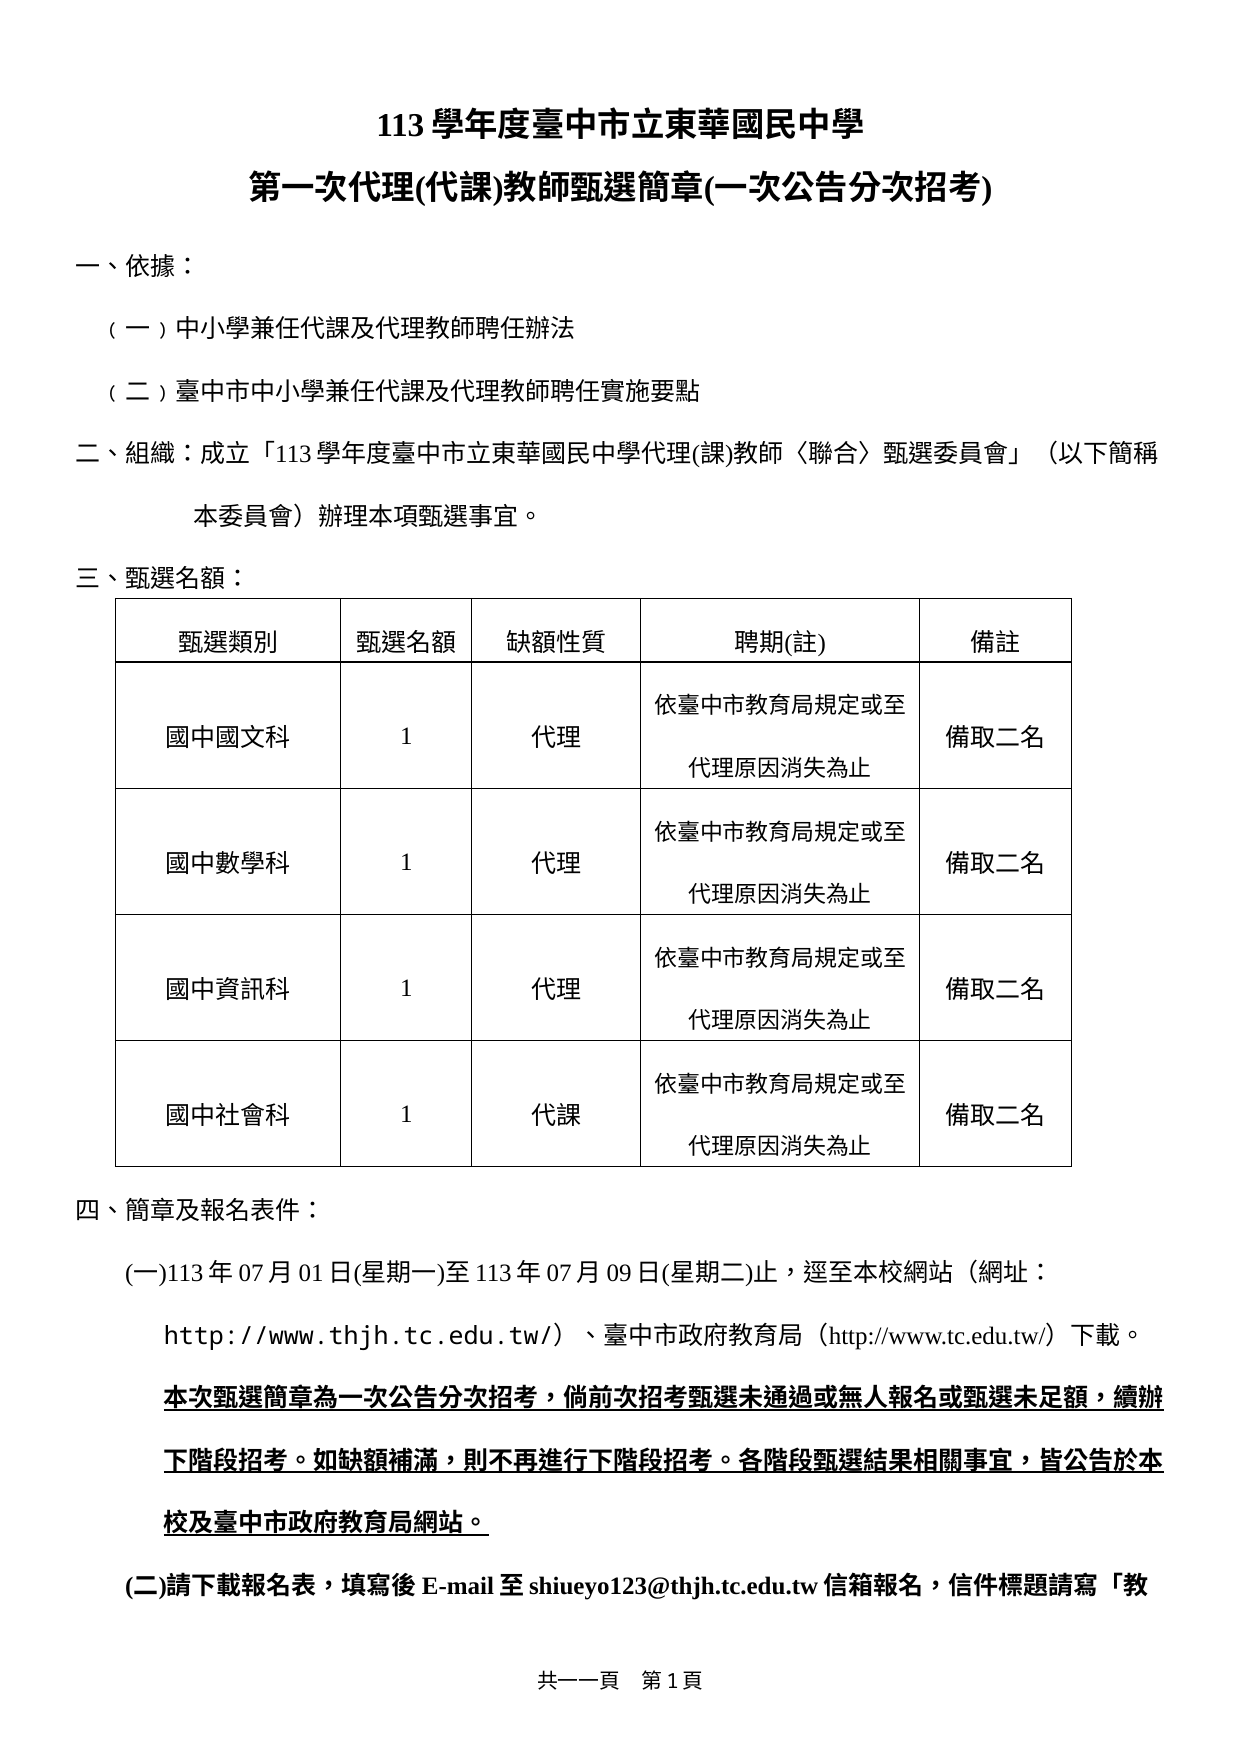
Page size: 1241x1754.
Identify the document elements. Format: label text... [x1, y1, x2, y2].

table_header 甄選類別 [116, 599, 340, 661]
table_cell 代理 [472, 663, 640, 787]
table_cell 備取二名 [920, 789, 1071, 913]
table_cell 依臺中市教育局規定或至代理原因消失為止 [641, 789, 919, 913]
text 二、組織：成立「113學年度臺中市立東華國民中學代理(課)教師〈聯合〉甄選委員會」（以下簡稱本委員會）辦理本項甄選事宜。 [75, 410, 1165, 535]
table_cell 代理 [472, 915, 640, 1039]
text 113學年度臺中市立東華國民中學 [75, 81, 1165, 143]
text 第一次代理(代課)教師甄選簡章(一次公告分次招考) [75, 143, 1165, 206]
table_header 甄選名額 [341, 599, 471, 661]
text ﹙二﹚臺中市中小學兼任代課及代理教師聘任實施要點 [100, 348, 1165, 410]
text 三、甄選名額： [75, 535, 1165, 598]
table_cell 代理 [472, 789, 640, 913]
table_header 備註 [920, 599, 1071, 661]
table_cell 1 [341, 915, 471, 1039]
table_header 缺額性質 [472, 599, 640, 661]
table_cell 國中數學科 [116, 789, 340, 913]
text (一)113年07月01日(星期一)至113年07月09日(星期二)止，逕至本校網站（網址：http://www.thjh.tc.edu.tw/）、臺中市政府教育局（http://www.tc.edu.tw/）下載。本次甄選簡章為一次公告分次招考，倘前次招考甄選未通過或無人報名或甄選未足額，續辦下階段招考。如缺額補滿，則不再進行下階段招考。各階段甄選結果相關事宜，皆公告於本校及臺中市政府教育局網站。 [125, 1229, 1165, 1542]
table_cell 國中社會科 [116, 1041, 340, 1166]
table_header 聘期(註) [641, 599, 919, 661]
table_cell 備取二名 [920, 915, 1071, 1039]
table_cell 依臺中市教育局規定或至代理原因消失為止 [641, 915, 919, 1039]
text (二)請下載報名表，填寫後E-mail至shiueyo123@thjh.tc.edu.tw信箱報名，信件標題請寫「教 [125, 1542, 1165, 1604]
table_cell 備取二名 [920, 663, 1071, 787]
table_cell 1 [341, 1041, 471, 1166]
text 一、依據： [75, 223, 1165, 285]
table_cell 依臺中市教育局規定或至代理原因消失為止 [641, 1041, 919, 1166]
table_cell 依臺中市教育局規定或至代理原因消失為止 [641, 663, 919, 787]
table_cell 國中資訊科 [116, 915, 340, 1039]
table_cell 代課 [472, 1041, 640, 1166]
table_cell 1 [341, 789, 471, 913]
table_cell 國中國文科 [116, 663, 340, 787]
table_cell 備取二名 [920, 1041, 1071, 1166]
text ﹙一﹚中小學兼任代課及代理教師聘任辦法 [100, 285, 1165, 348]
text 四、簡章及報名表件： [75, 1167, 1165, 1229]
table_cell 1 [341, 663, 471, 787]
